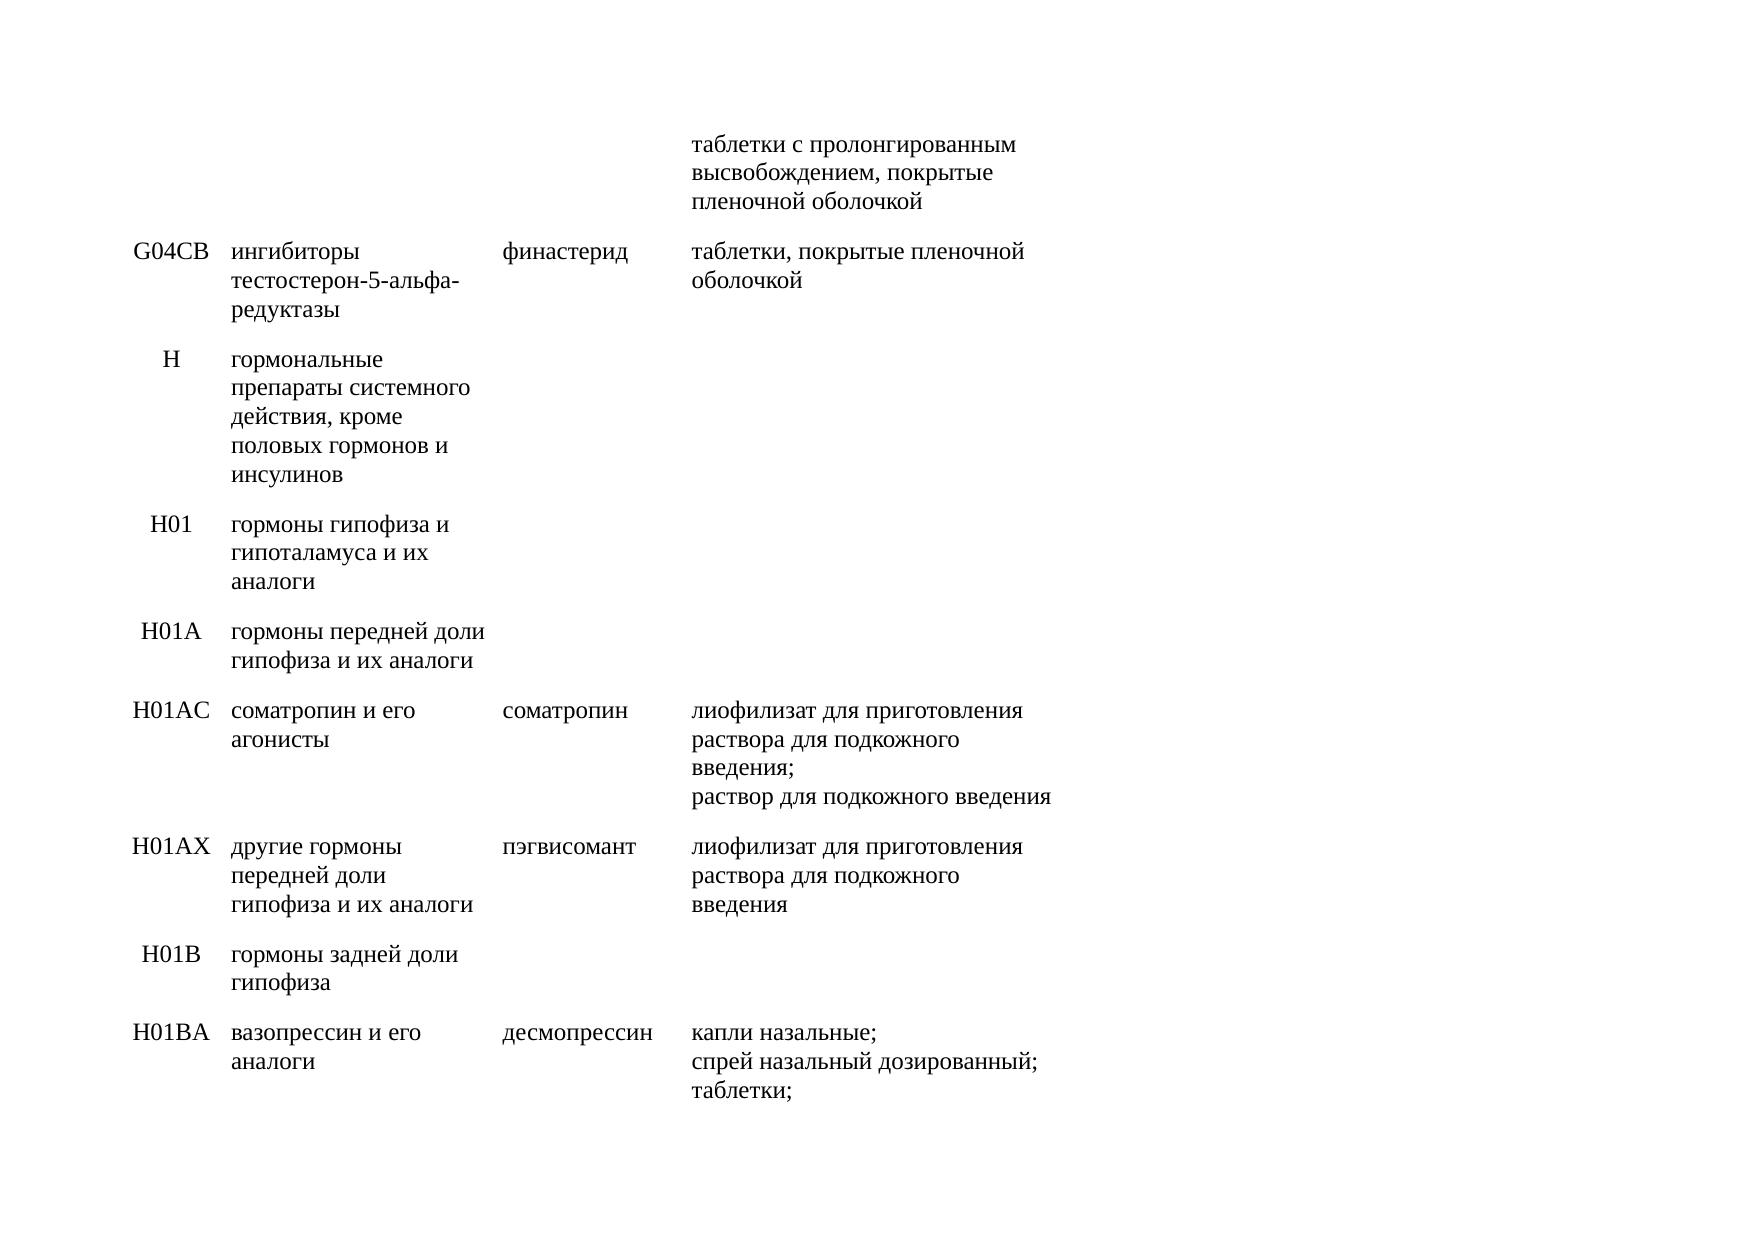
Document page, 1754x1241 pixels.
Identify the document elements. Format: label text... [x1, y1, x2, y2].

table_cell соматропин и его агонисты [224, 684, 496, 821]
table_cell лиофилизат для приготовления раствора для подкожного введения [685, 821, 1063, 928]
table_cell H01B [118, 928, 224, 1007]
table_cell [496, 118, 685, 226]
table_cell H [118, 333, 224, 498]
table_cell другие гормоны передней доли гипофиза и их аналоги [224, 821, 496, 928]
table_cell таблетки с пролонгированным высвобождением, покрытые пленочной оболочкой [685, 118, 1063, 226]
table_cell G04CB [118, 226, 224, 333]
table_cell [224, 118, 496, 226]
table_cell вазопрессин и его аналоги [224, 1007, 496, 1114]
table_cell гормональные препараты системного действия, кроме половых гормонов и инсулинов [224, 333, 496, 498]
table_cell ингибиторы тестостерон-5-альфа-редуктазы [224, 226, 496, 333]
table_cell гормоны задней доли гипофиза [224, 928, 496, 1007]
table_cell капли назальные; спрей назальный дозированный; таблетки; [685, 1007, 1063, 1114]
table_cell [496, 928, 685, 1007]
table_cell H01A [118, 606, 224, 684]
table_cell [496, 333, 685, 498]
table_cell соматропин [496, 684, 685, 821]
table_cell [685, 498, 1063, 606]
table_cell финастерид [496, 226, 685, 333]
table_cell H01BA [118, 1007, 224, 1114]
table_cell десмопрессин [496, 1007, 685, 1114]
table_cell [118, 118, 224, 226]
table_cell лиофилизат для приготовления раствора для подкожного введения; раствор для подкожного введения [685, 684, 1063, 821]
table_cell [496, 498, 685, 606]
table_cell H01AX [118, 821, 224, 928]
table_cell гормоны гипофиза и гипоталамуса и их аналоги [224, 498, 496, 606]
table_cell пэгвисомант [496, 821, 685, 928]
table_cell H01 [118, 498, 224, 606]
table_cell [685, 606, 1063, 684]
table_cell H01AC [118, 684, 224, 821]
table_cell [685, 928, 1063, 1007]
table_cell таблетки, покрытые пленочной оболочкой [685, 226, 1063, 333]
table_cell гормоны передней доли гипофиза и их аналоги [224, 606, 496, 684]
table_cell [496, 606, 685, 684]
table_cell [685, 333, 1063, 498]
